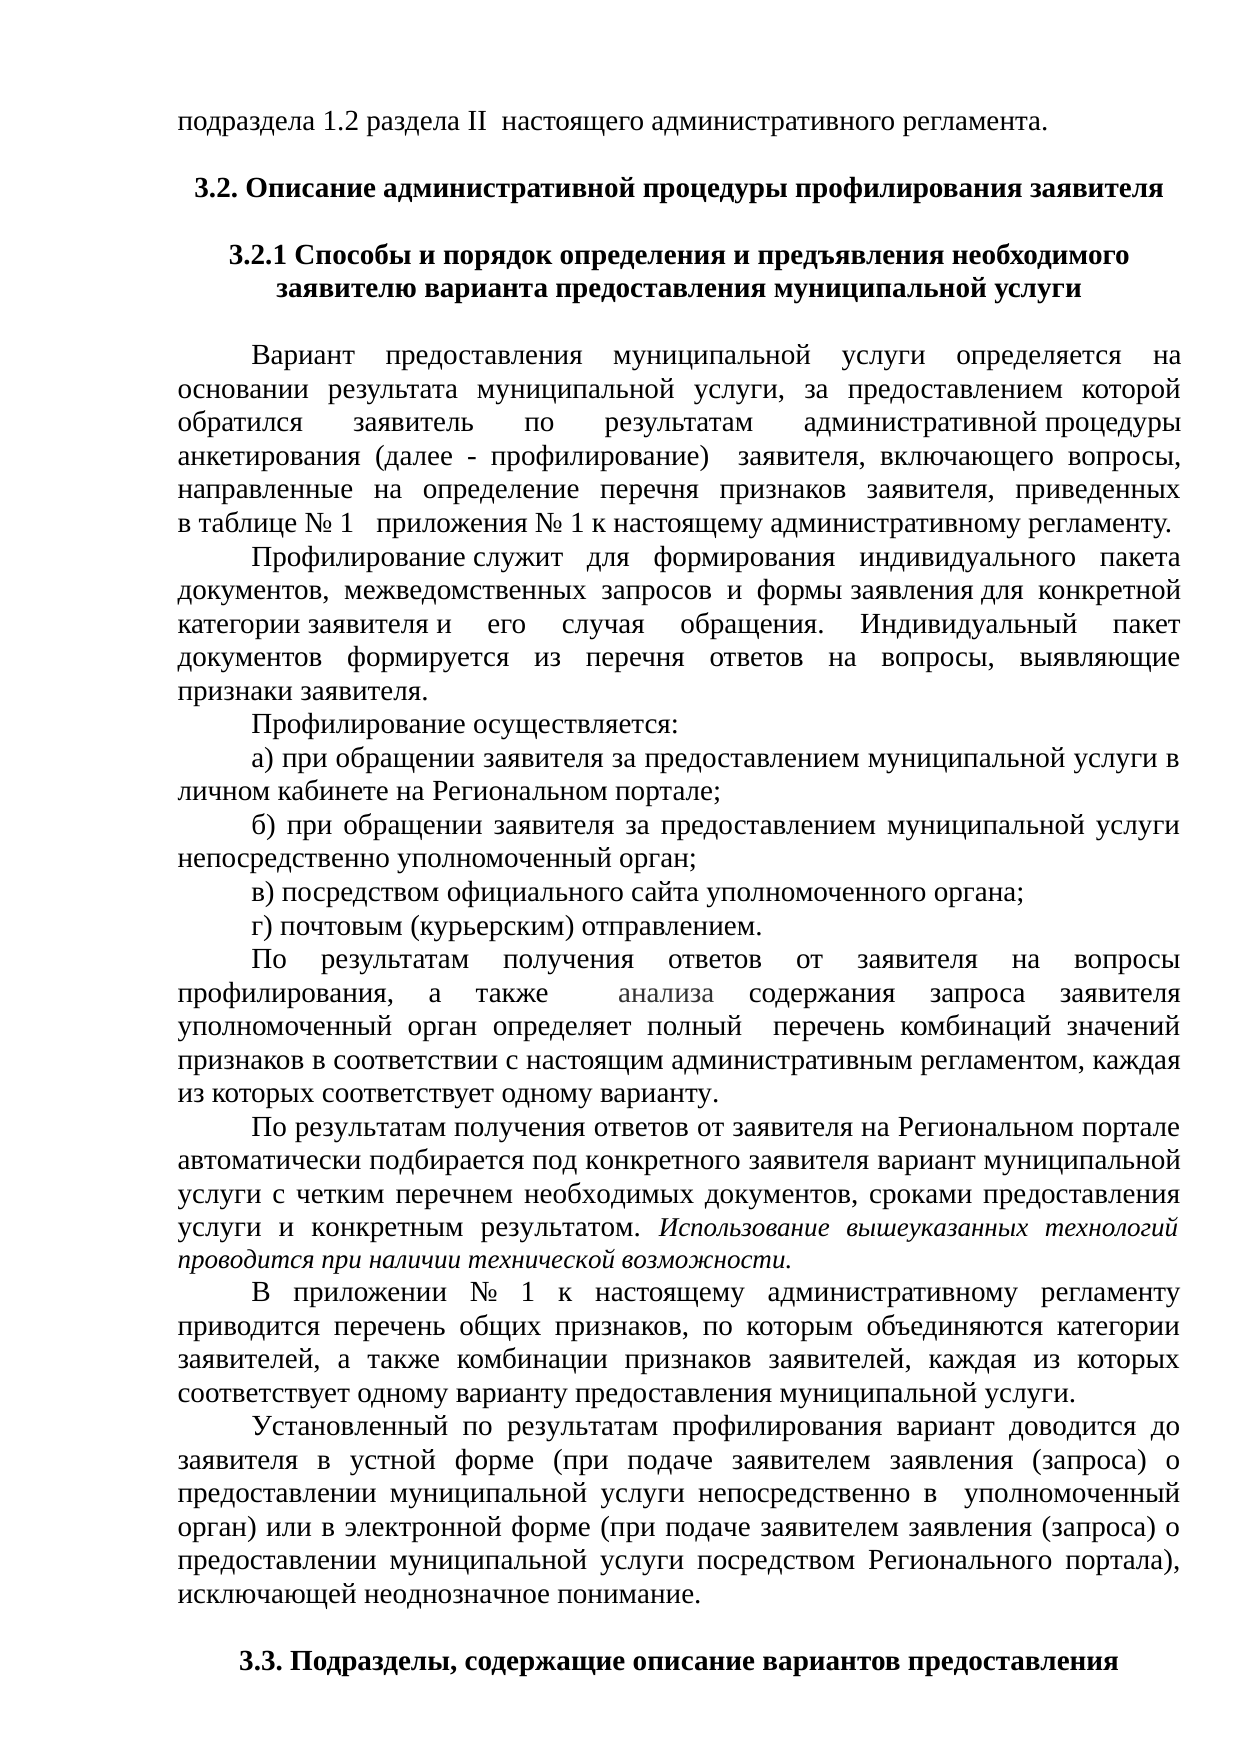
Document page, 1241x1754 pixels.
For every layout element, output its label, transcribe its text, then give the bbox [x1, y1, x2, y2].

text Профилирование осуществляется: [177, 706, 1181, 740]
text По результатам получения ответов от заявителя на вопросы профилирования, а также анализа содержания запроса заявителя уполномоченный орган определяет полный перечень комбинаций значений признаков в соответствии с настоящим административным регламентом, каждая из которых соответствует одному варианту. [177, 941, 1181, 1109]
text Установленный по результатам профилирования вариант доводится до заявителя в устной форме (при подаче заявителем заявления (запроса) о предоставлении муниципальной услуги непосредственно в уполномоченный орган) или в электронной форме (при подаче заявителем заявления (запроса) о предоставлении муниципальной услуги посредством Регионального портала), исключающей неоднозначное понимание. [177, 1408, 1181, 1609]
text б) при обращении заявителя за предоставлением муниципальной услуги непосредственно уполномоченный орган; [177, 807, 1181, 874]
text В приложении № 1 к настоящему административному регламенту приводится перечень общих признаков, по которым объединяются категории заявителей, а также комбинации признаков заявителей, каждая из которых соответствует одному варианту предоставления муниципальной услуги. [177, 1274, 1181, 1408]
text а) при обращении заявителя за предоставлением муниципальной услуги в личном кабинете на Региональном портале; [177, 740, 1181, 807]
text По результатам получения ответов от заявителя на Региональном портале автоматически подбирается под конкретного заявителя вариант муниципальной услуги с четким перечнем необходимых документов, сроками предоставления услуги и конкретным результатом. Использование вышеуказанных технологий проводится при наличии технической возможности. [177, 1109, 1181, 1274]
list подраздела 1.2 раздела II настоящего административного регламента. [177, 103, 1181, 136]
text 3.2.1 Способы и порядок определения и предъявления необходимого заявителю варианта предоставления муниципальной услуги [177, 237, 1181, 304]
text г) почтовым (курьерским) отправлением. [177, 908, 1181, 941]
text Профилирование служит для формирования индивидуального пакета документов, межведомственных запросов и формы заявления для конкретной категории заявителя и его случая обращения. Индивидуальный пакет документов формируется из перечня ответов на вопросы, выявляющие признаки заявителя. [177, 539, 1181, 706]
text в) посредством официального сайта уполномоченного органа; [177, 874, 1181, 908]
text Вариант предоставления муниципальной услуги определяется на основании результата муниципальной услуги, за предоставлением которой обратился заявитель по результатам административной процедуры анкетирования (далее - профилирование) заявителя, включающего вопросы, направленные на определение перечня признаков заявителя, приведенных в таблице № 1 приложения № 1 к настоящему административному регламенту. [177, 337, 1181, 539]
text 3.3. Подразделы, содержащие описание вариантов предоставления [177, 1643, 1181, 1677]
list 3.2. Описание административной процедуры профилирования заявителя [177, 170, 1181, 203]
